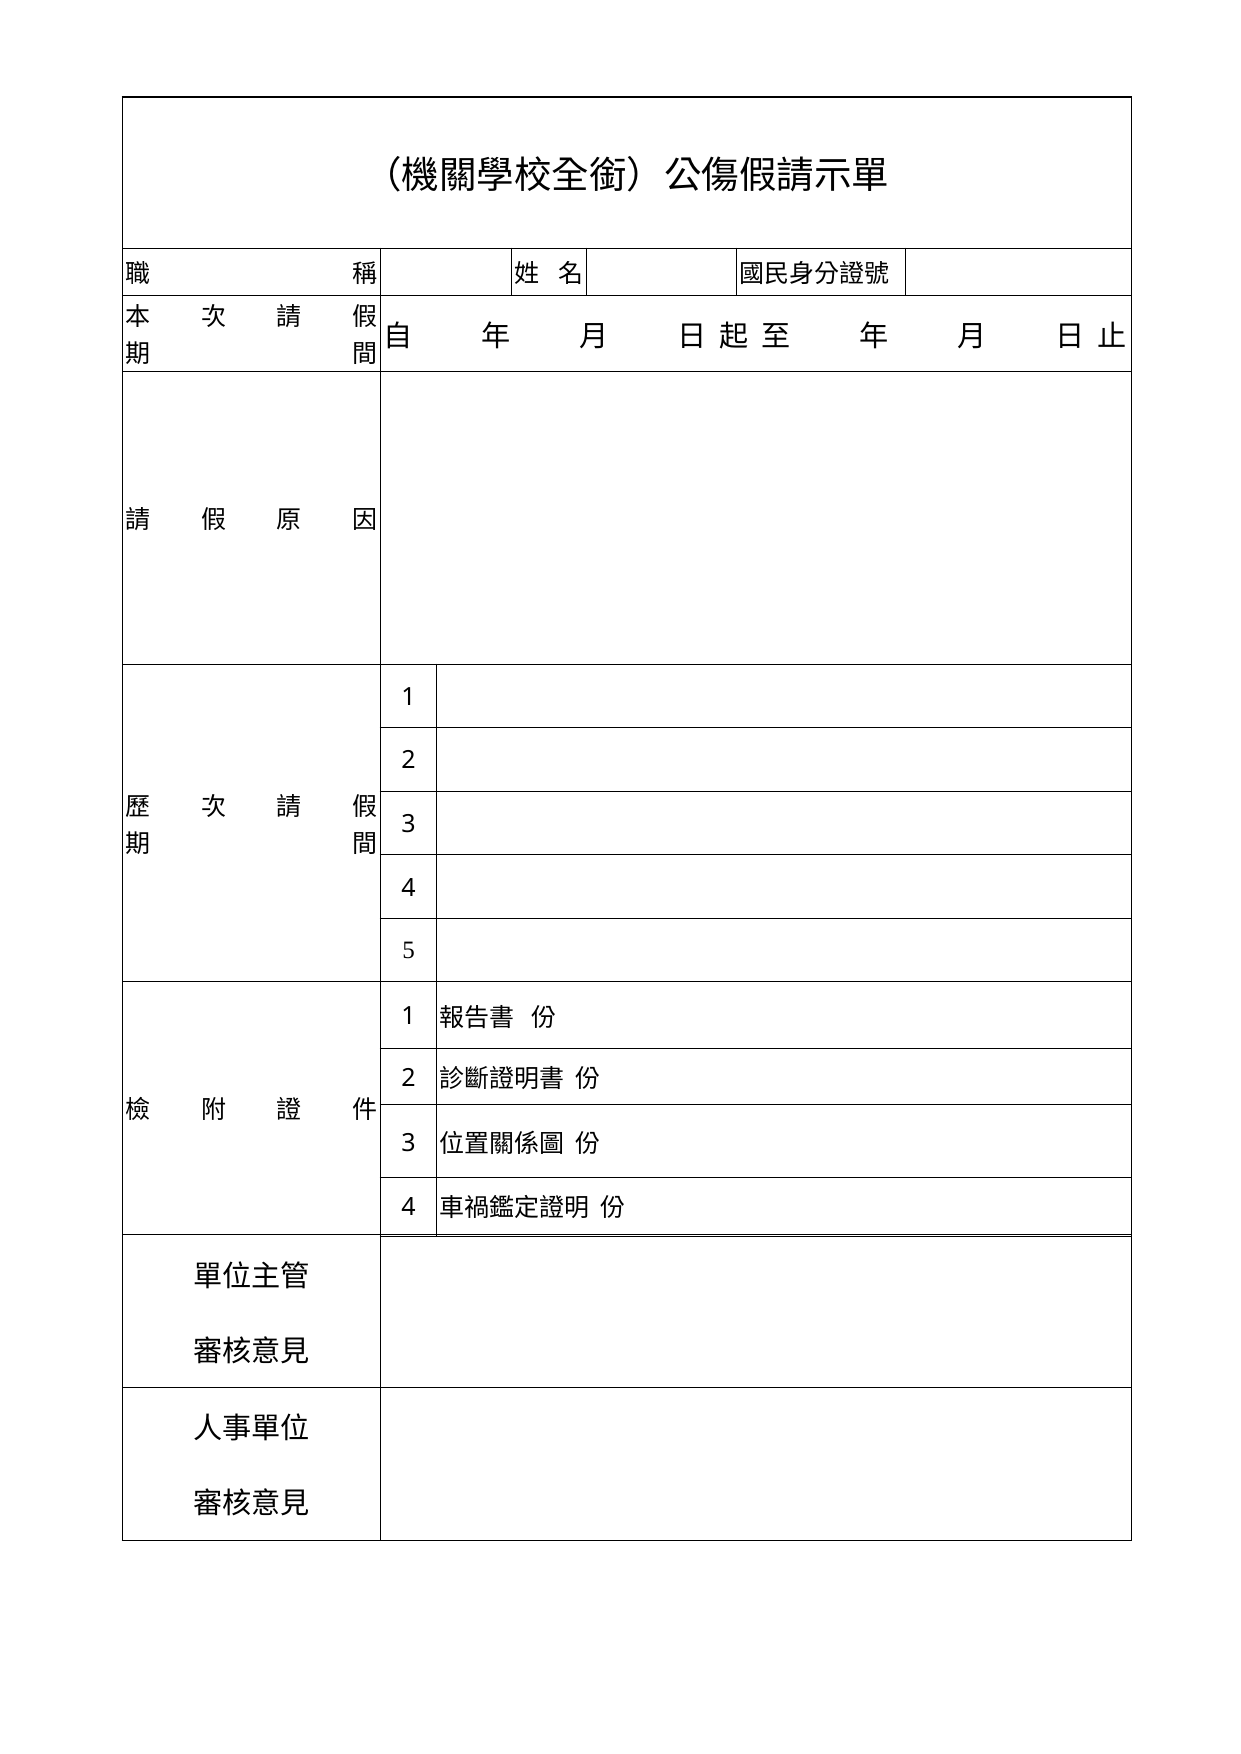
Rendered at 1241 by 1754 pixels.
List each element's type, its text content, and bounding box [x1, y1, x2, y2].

table_cell [381, 249, 511, 295]
table_cell [381, 372, 1131, 663]
table_cell [587, 249, 736, 295]
table_cell 1 [381, 982, 436, 1048]
table_cell 國民身分證號 [737, 249, 905, 295]
table_cell 請假原因 [123, 372, 380, 663]
table_cell 歷次請假 期間 [123, 665, 380, 981]
table_cell 2 [381, 1049, 436, 1104]
table_cell [437, 919, 1131, 981]
table_cell 自 年 月 日起至 年 月 日止 [381, 296, 1131, 371]
table_header （機關學校全銜）公傷假請示單 [123, 98, 1131, 247]
table_cell 3 [381, 1105, 436, 1177]
table_cell 檢附證件 [123, 982, 380, 1233]
table_cell [381, 1388, 1131, 1540]
table_cell 1 [381, 665, 436, 727]
table_cell [437, 792, 1131, 854]
table_cell 3 [381, 792, 436, 854]
table_cell 職稱 [123, 249, 380, 295]
table_cell 2 [381, 728, 436, 791]
table_cell [437, 665, 1131, 727]
table_cell 診斷證明書 份 [437, 1049, 1131, 1104]
table_cell [437, 855, 1131, 918]
table_cell 本次請假 期間 [123, 296, 380, 371]
table_cell [906, 249, 1131, 295]
table_cell [437, 728, 1131, 791]
table_cell 5 [381, 919, 436, 981]
table_cell 報告書 份 [437, 982, 1131, 1048]
table_cell 車禍鑑定證明 份 [437, 1178, 1131, 1233]
table_cell [381, 1237, 1131, 1387]
table_cell 姓名 [512, 249, 586, 295]
table_cell 4 [381, 855, 436, 918]
table_cell 單位主管 審核意見 [123, 1235, 380, 1387]
table_cell 位置關係圖 份 [437, 1105, 1131, 1177]
table_cell 4 [381, 1178, 436, 1233]
table_cell 人事單位 審核意見 [123, 1388, 380, 1540]
